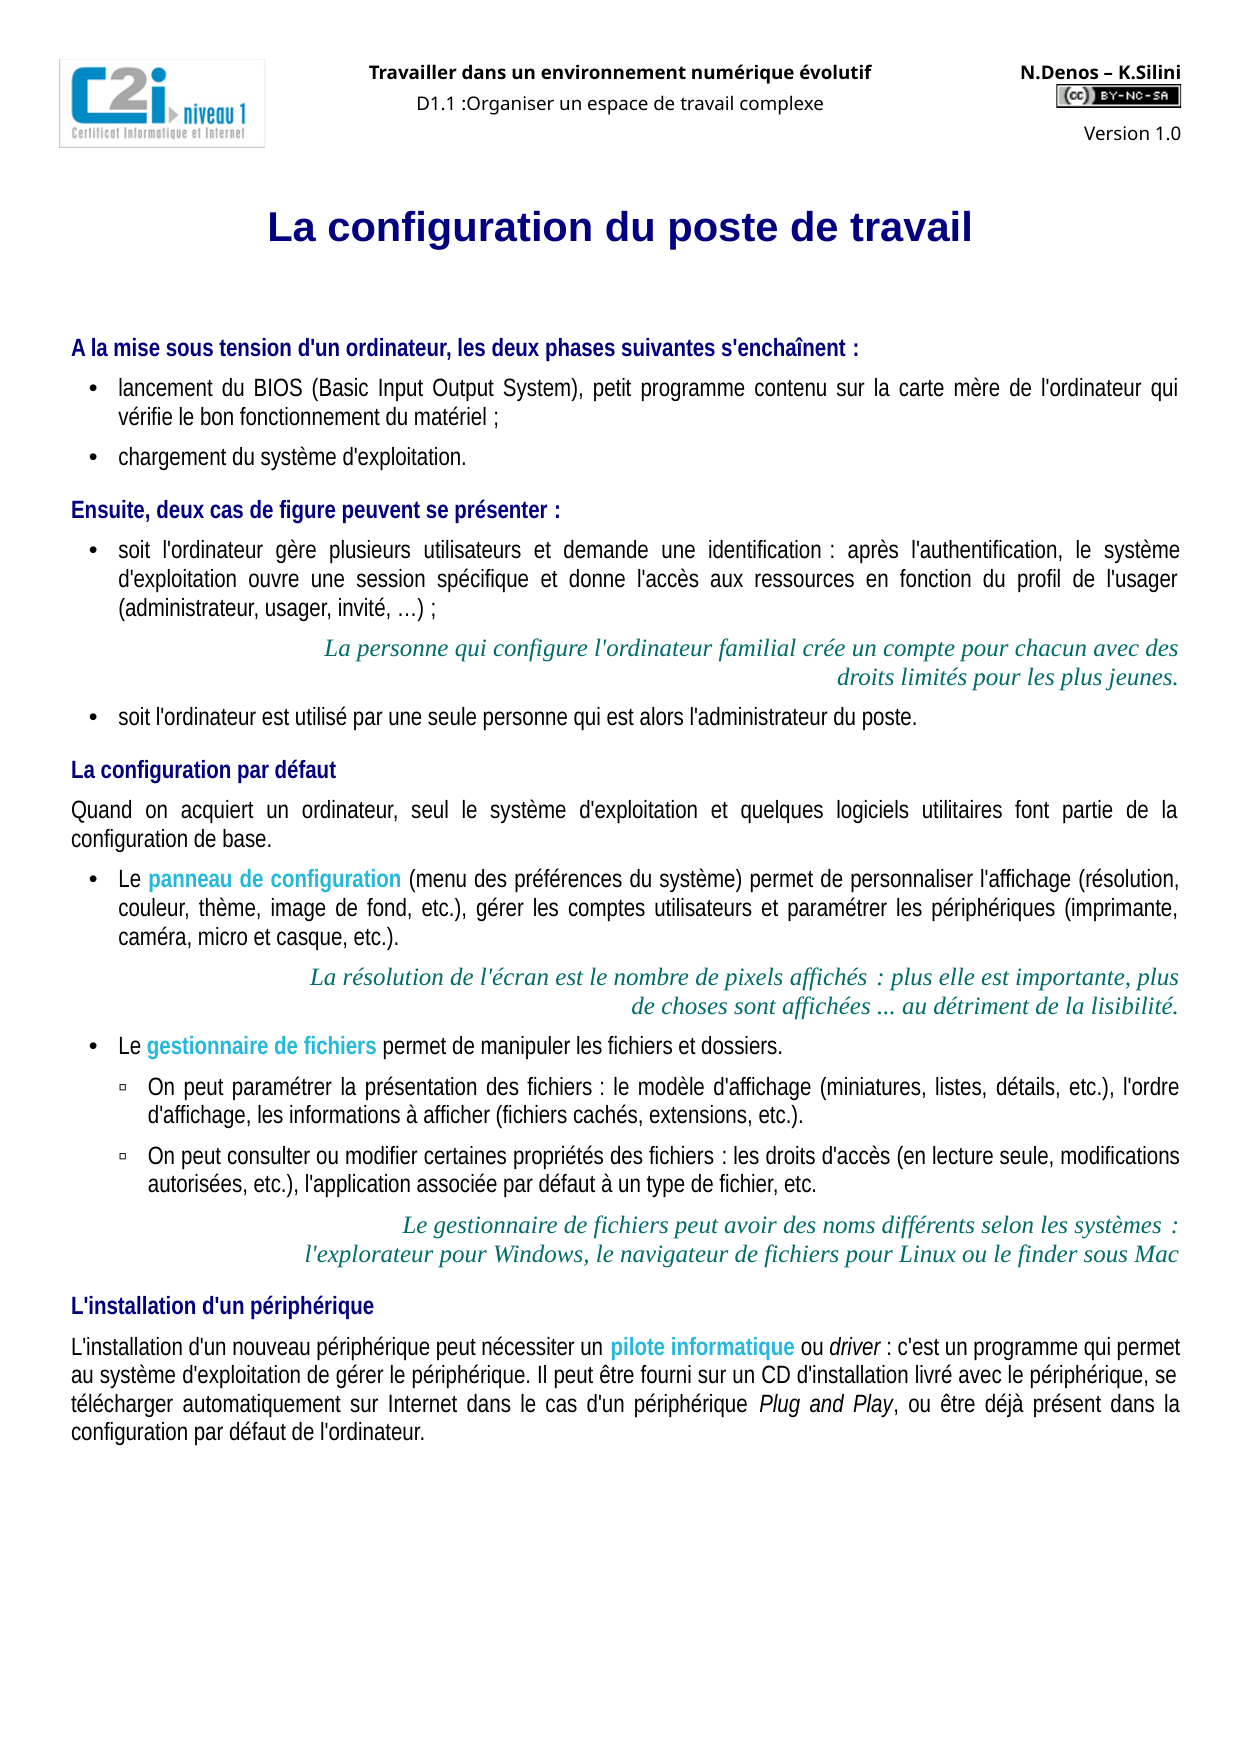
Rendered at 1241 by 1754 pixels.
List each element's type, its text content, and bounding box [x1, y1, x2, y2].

text La configuration par défaut [71, 755, 1181, 783]
list lancement du BIOS (Basic Input Output System), petit programme contenu sur la carte mère de l'ordinateur qui vérifie le bon fonctionnement du matériel ; [88, 373, 1181, 431]
picture [1056, 84, 1182, 108]
text L'installation d'un nouveau périphérique peut nécessiter un pilote informatique ou driver : c'est un programme qui permet au système d'exploitation de gérer le périphérique. Il peut être fourni sur un CD d'installation livré avec le périphérique, se télécharger automatiquement sur Internet dans le cas d'un périphérique Plug and Play, ou être déjà présent dans la configuration par défaut de l'ordinateur. [71, 1331, 1181, 1446]
text L'installation d'un périphérique [71, 1291, 1181, 1320]
picture [59, 59, 266, 148]
list soit l'ordinateur est utilisé par une seule personne qui est alors l'administrateur du poste. [88, 702, 1181, 731]
text Le gestionnaire de fichiers peut avoir des noms différents selon les systèmes : l'explorateur pour Windows, le navigateur de fichiers pour Linux ou le finder sous Mac [295, 1210, 1181, 1267]
text A la mise sous tension d'un ordinateur, les deux phases suivantes s'enchaînent : [71, 333, 1181, 361]
text Ensuite, deux cas de figure peuvent se présenter : [71, 495, 1181, 523]
subtitle La configuration du poste de travail [59, 202, 1181, 250]
list Le gestionnaire de fichiers permet de manipuler les fichiers et dossiers. [88, 1031, 1181, 1060]
list chargement du système d'exploitation. [88, 442, 1181, 471]
list On peut consulter ou modifier certaines propriétés des fichiers : les droits d'accès (en lecture seule, modifications autorisées, etc.), l'application associée par défaut à un type de fichier, etc. [118, 1141, 1181, 1198]
list On peut paramétrer la présentation des fichiers : le modèle d'affichage (miniatures, listes, détails, etc.), l'ordre d'affichage, les informations à afficher (fichiers cachés, extensions, etc.). [118, 1072, 1181, 1129]
text Quand on acquiert un ordinateur, seul le système d'exploitation et quelques logiciels utilitaires font partie de la configuration de base. [71, 795, 1181, 852]
text La résolution de l'écran est le nombre de pixels affichés : plus elle est importante, plus de choses sont affichées ... au détriment de la lisibilité. [295, 962, 1181, 1019]
text La personne qui configure l'ordinateur familial crée un compte pour chacun avec des droits limités pour les plus jeunes. [295, 633, 1181, 691]
list soit l'ordinateur gère plusieurs utilisateurs et demande une identification : après l'authentification, le système d'exploitation ouvre une session spécifique et donne l'accès aux ressources en fonction du profil de l'usager (administrateur, usager, invité, …) ; [88, 535, 1181, 621]
list Le panneau de configuration (menu des préférences du système) permet de personnaliser l'affichage (résolution, couleur, thème, image de fond, etc.), gérer les comptes utilisateurs et paramétrer les périphériques (imprimante, caméra, micro et casque, etc.). [88, 864, 1181, 950]
